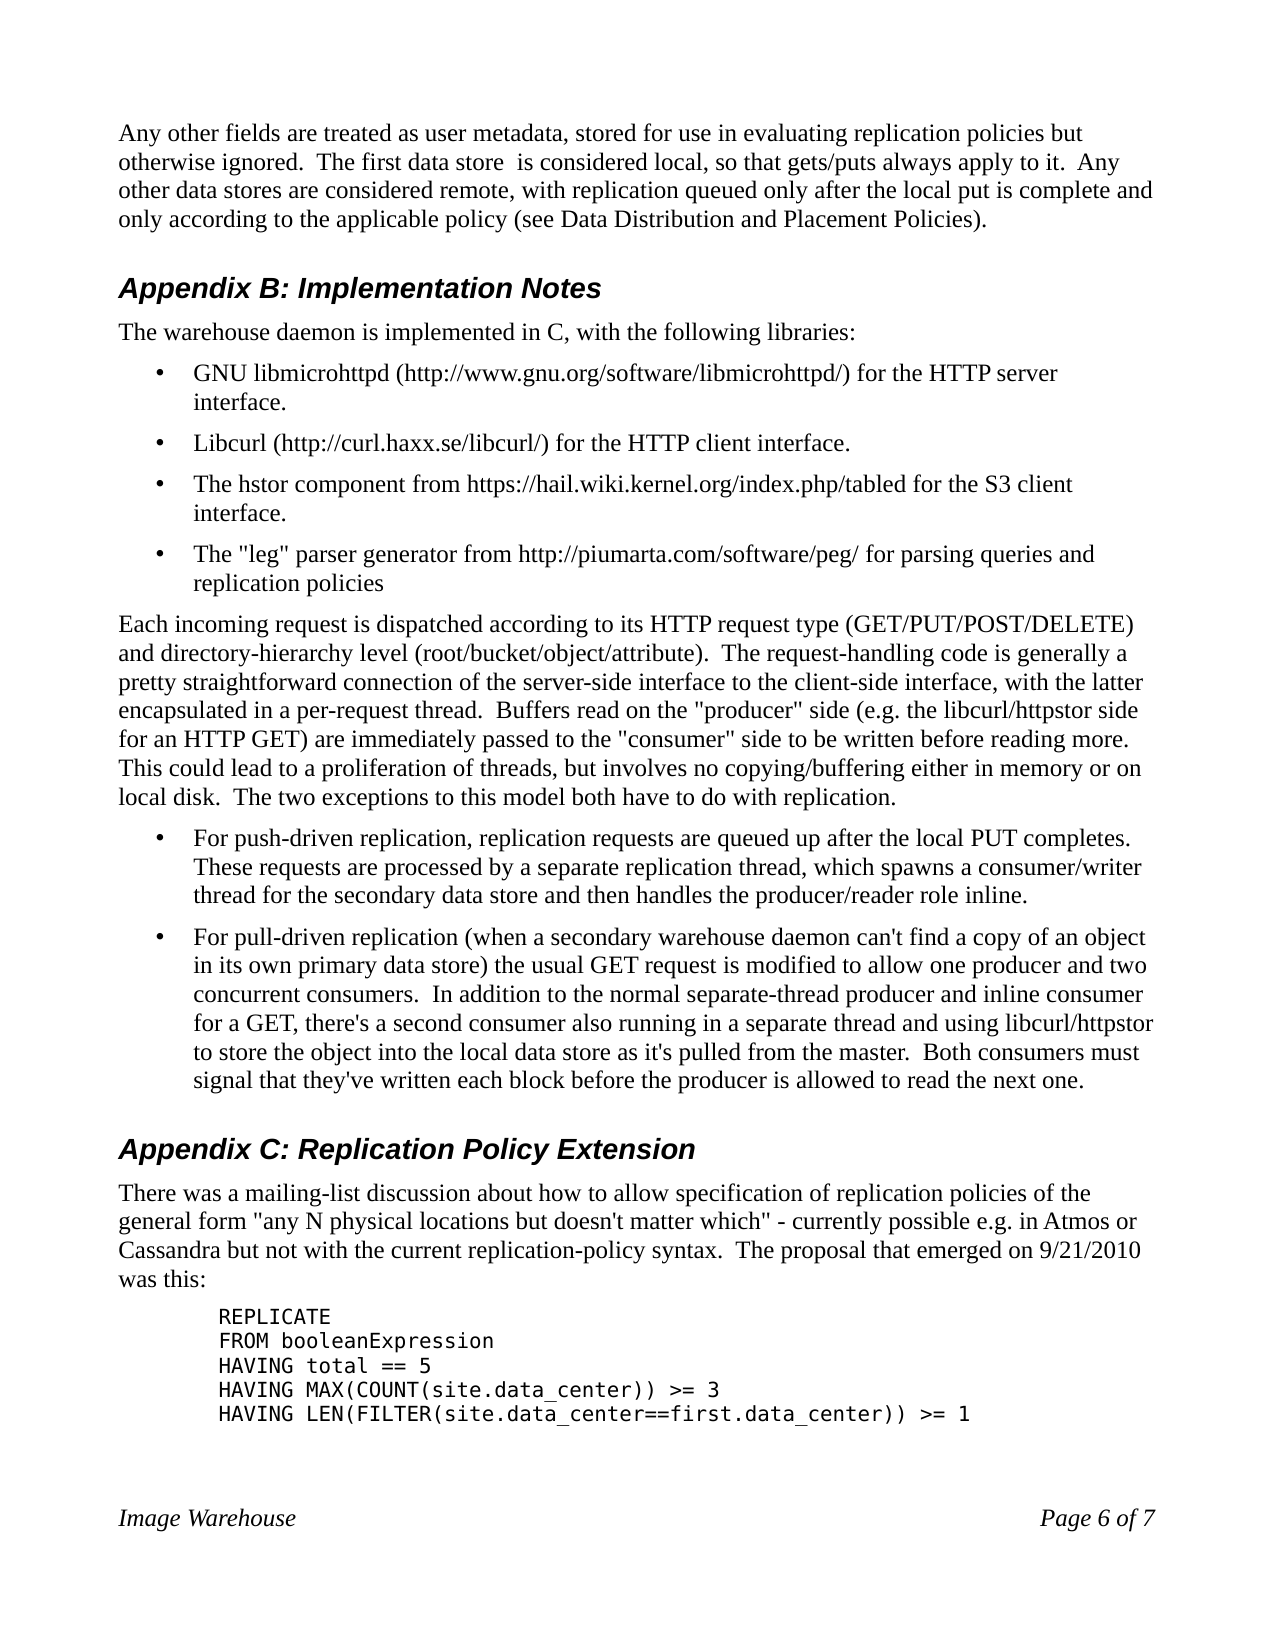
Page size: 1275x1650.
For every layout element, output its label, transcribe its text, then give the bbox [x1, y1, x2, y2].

list The hstor component from https://hail.wiki.kernel.org/index.php/tabled for the S3 client interface. [156, 469, 1157, 527]
subtitle Appendix C: Replication Policy Extension [118, 1132, 1157, 1165]
text HAVING LEN(FILTER(site.data_center==first.data_center)) >= 1 [118, 1402, 1157, 1427]
list For pull-driven replication (when a secondary warehouse daemon can't find a copy of an object in its own primary data store) the usual GET request is modified to allow one producer and two concurrent consumers. In addition to the normal separate-thread producer and inline consumer for a GET, there's a second consumer also running in a separate thread and using libcurl/httpstor to store the object into the local data store as it's pulled from the master. Both consumers must signal that they've written each block before the producer is allowed to read the next one. [156, 922, 1157, 1094]
text Any other fields are treated as user metadata, stored for use in evaluating replication policies but otherwise ignored. The first data store is considered local, so that gets/puts always apply to it. Any other data stores are considered remote, with replication queued only after the local put is complete and only according to the applicable policy (see Data Distribution and Placement Policies). [118, 118, 1157, 233]
subtitle Appendix B: Implementation Notes [118, 271, 1157, 304]
text REPLICATE [118, 1305, 1157, 1329]
text HAVING MAX(COUNT(site.data_center)) >= 3 [118, 1378, 1157, 1402]
list Libcurl (http://curl.haxx.se/libcurl/) for the HTTP client interface. [156, 428, 1157, 457]
text There was a mailing-list discussion about how to allow specification of replication policies of the general form "any N physical locations but doesn't matter which" - currently possible e.g. in Atmos or Cassandra but not with the current replication-policy syntax. The proposal that emerged on 9/21/2010 was this: [118, 1178, 1157, 1293]
list For push-driven replication, replication requests are queued up after the local PUT completes. These requests are processed by a separate replication thread, which spawns a consumer/writer thread for the secondary data store and then handles the producer/reader role inline. [156, 823, 1157, 909]
list GNU libmicrohttpd (http://www.gnu.org/software/libmicrohttpd/) for the HTTP server interface. [156, 358, 1157, 415]
text FROM booleanExpression [118, 1329, 1157, 1354]
text Each incoming request is dispatched according to its HTTP request type (GET/PUT/POST/DELETE) and directory-hierarchy level (root/bucket/object/attribute). The request-handling code is generally a pretty straightforward connection of the server-side interface to the client-side interface, with the latter encapsulated in a per-request thread. Buffers read on the "producer" side (e.g. the libcurl/httpstor side for an HTTP GET) are immediately passed to the "consumer" side to be written before reading more. This could lead to a proliferation of threads, but involves no copying/buffering either in memory or on local disk. The two exceptions to this model both have to do with replication. [118, 609, 1157, 810]
list The "leg" parser generator from http://piumarta.com/software/peg/ for parsing queries and replication policies [156, 539, 1157, 597]
text The warehouse daemon is implemented in C, with the following libraries: [118, 317, 1157, 345]
text HAVING total == 5 [118, 1354, 1157, 1378]
